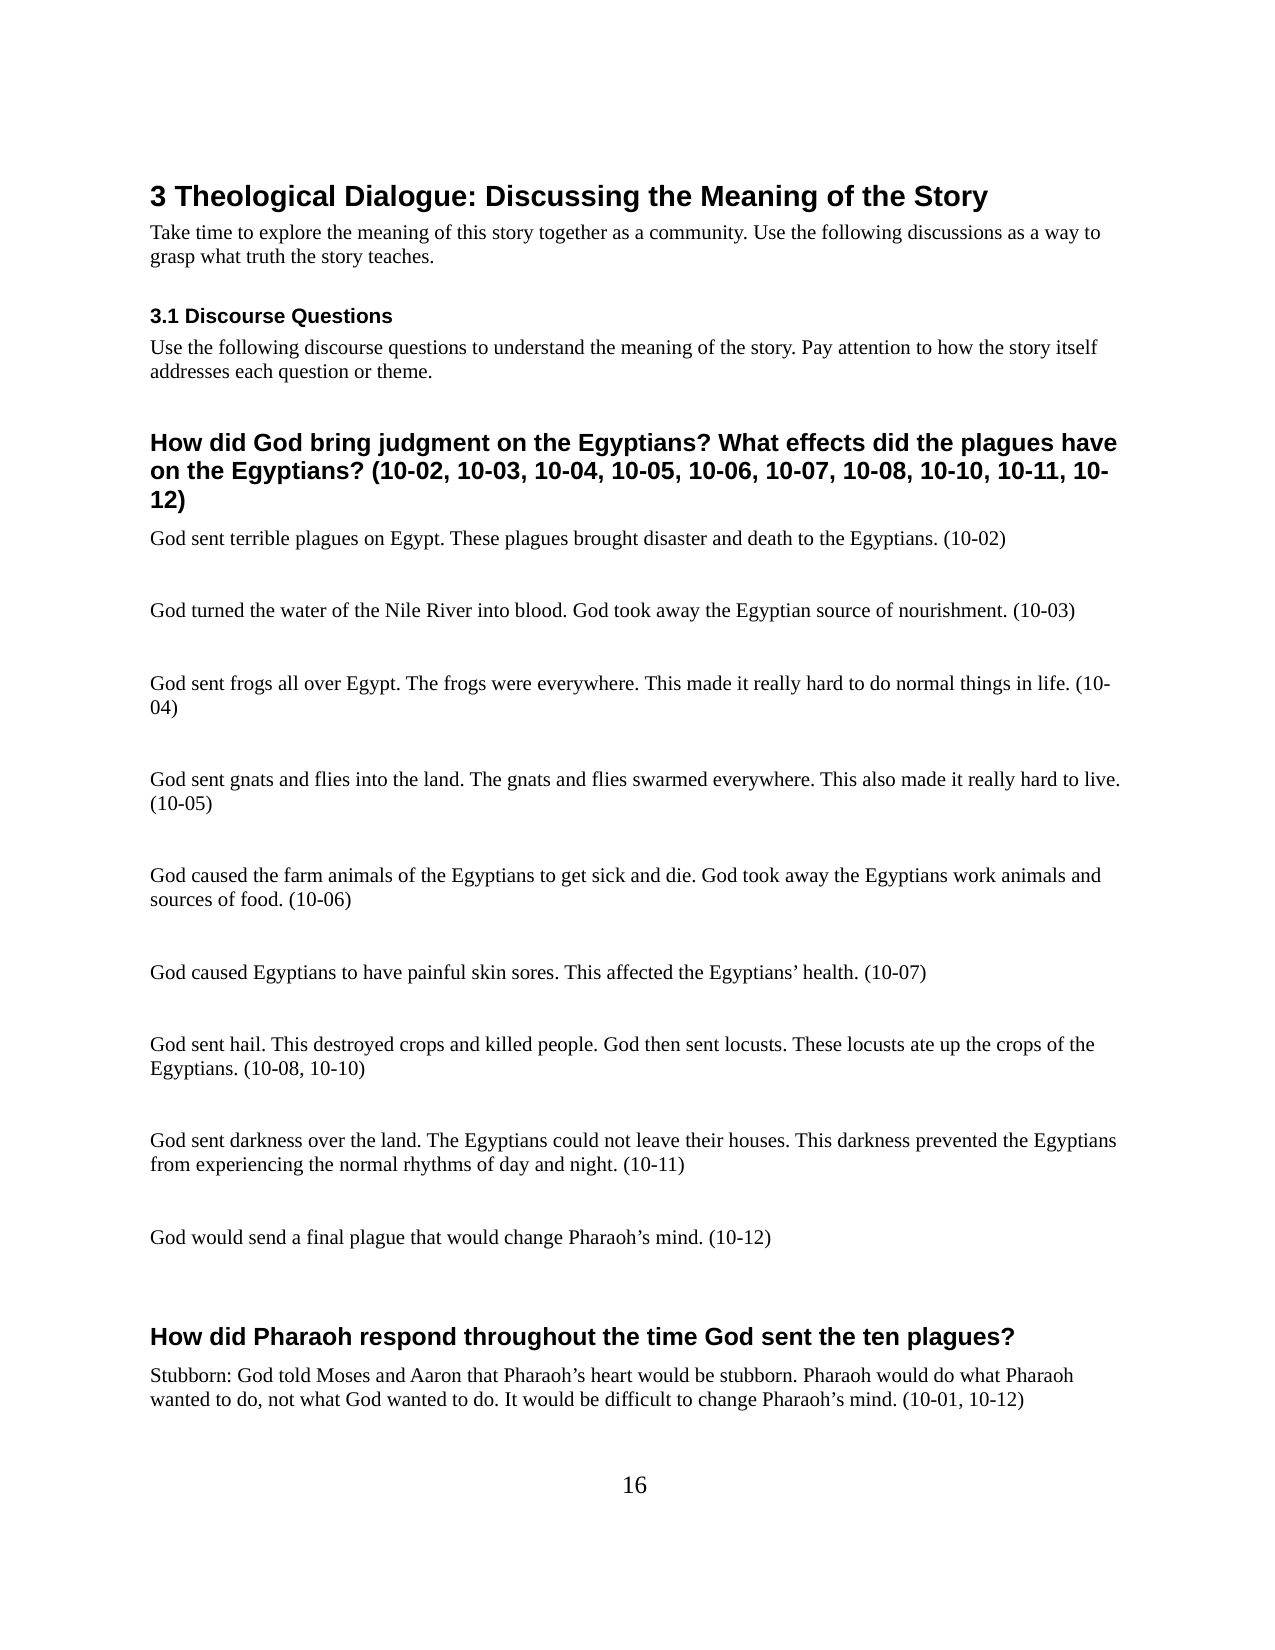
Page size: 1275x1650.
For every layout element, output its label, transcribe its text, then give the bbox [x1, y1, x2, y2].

text God sent gnats and flies into the land. The gnats and flies swarmed everywhere. This also made it really hard to live. (10-05) [150, 767, 1125, 815]
text God sent darkness over the land. The Egyptians could not leave their houses. This darkness prevented the Egyptians from experiencing the normal rhythms of day and night. (10-11) [150, 1128, 1125, 1176]
text God would send a final plague that would change Pharaoh’s mind. (10-12) [150, 1225, 1125, 1249]
text God sent terrible plagues on Egypt. These plagues brought disaster and death to the Egyptians. (10-02) [150, 526, 1125, 550]
text Take time to explore the meaning of this story together as a community. Use the following discussions as a way to grasp what truth the story teaches. [150, 220, 1125, 268]
text God sent frogs all over Egypt. The frogs were everywhere. This made it really hard to do normal things in life. (10-04) [150, 671, 1125, 719]
text Stubborn: God told Moses and Aaron that Pharaoh’s heart would be stubborn. Pharaoh would do what Pharaoh wanted to do, not what God wanted to do. It would be difficult to change Pharaoh’s mind. (10-01, 10-12) [150, 1363, 1125, 1411]
subtitle How did God bring judgment on the Egyptians? What effects did the plagues have on the Egyptians? (10-02, 10-03, 10-04, 10-05, 10-06, 10-07, 10-08, 10-10, 10-11, 10-12) [150, 428, 1125, 513]
text God caused Egyptians to have painful skin sores. This affected the Egyptians’ health. (10-07) [150, 960, 1125, 984]
text God caused the farm animals of the Egyptians to get sick and die. God took away the Egyptians work animals and sources of food. (10-06) [150, 863, 1125, 911]
subtitle 3 Theological Dialogue: Discussing the Meaning of the Story [150, 179, 1125, 212]
text Use the following discourse questions to understand the meaning of the story. Pay attention to how the story itself addresses each question or theme. [150, 335, 1125, 383]
subtitle How did Pharaoh respond throughout the time God sent the ten plagues? [150, 1322, 1125, 1351]
subtitle 3.1 Discourse Questions [150, 304, 1125, 328]
text God sent hail. This destroyed crops and killed people. God then sent locusts. These locusts ate up the crops of the Egyptians. (10-08, 10-10) [150, 1032, 1125, 1080]
text God turned the water of the Nile River into blood. God took away the Egyptian source of nourishment. (10-03) [150, 598, 1125, 622]
